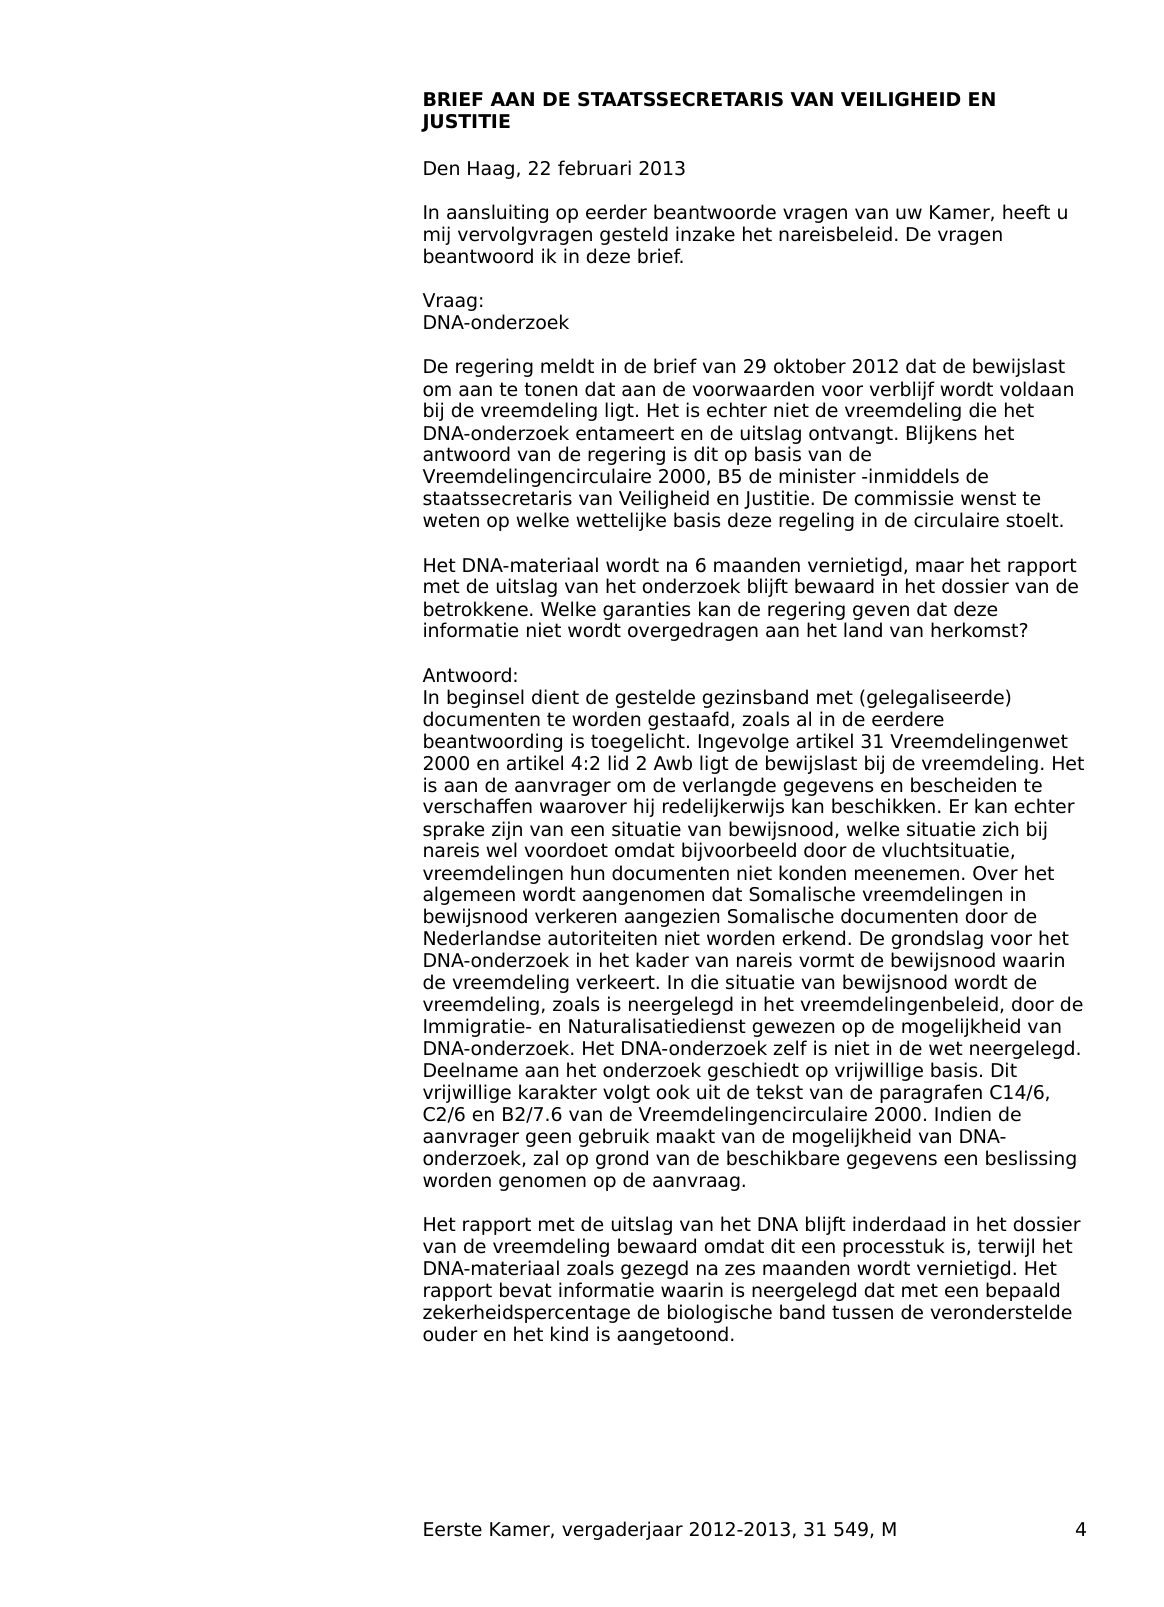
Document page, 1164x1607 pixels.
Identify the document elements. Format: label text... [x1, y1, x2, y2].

text Het DNA-materiaal wordt na 6 maanden vernietigd, maar het rapport met de uitslag van het onderzoek blijft bewaard in het dossier van de betrokkene. Welke garanties kan de regering geven dat deze informatie niet wordt overgedragen aan het land van herkomst? [422, 554, 1087, 642]
subtitle BRIEF AAN DE STAATSSECRETARIS VAN VEILIGHEID EN JUSTITIE [422, 89, 1087, 133]
text Het rapport met de uitslag van het DNA blijft inderdaad in het dossier van de vreemdeling bewaard omdat dit een processtuk is, terwijl het DNA-materiaal zoals gezegd na zes maanden wordt vernietigd. Het rapport bevat informatie waarin is neergelegd dat met een bepaald zekerheidspercentage de biologische band tussen de veronderstelde ouder en het kind is aangetoond. [422, 1214, 1087, 1346]
text De regering meldt in de brief van 29 oktober 2012 dat de bewijslast om aan te tonen dat aan de voorwaarden voor verblijf wordt voldaan bij de vreemdeling ligt. Het is echter niet de vreemdeling die het DNA-onderzoek entameert en de uitslag ontvangt. Blijkens het antwoord van de regering is dit op basis van de Vreemdelingencirculaire 2000, B5 de minister -inmiddels de staatssecretaris van Veiligheid en Justitie. De commissie wenst te weten op welke wettelijke basis deze regeling in de circulaire stoelt. [422, 356, 1087, 532]
text Vraag: [422, 290, 1087, 312]
text DNA-onderzoek [422, 312, 1087, 334]
text Den Haag, 22 februari 2013 [422, 158, 1087, 180]
text Antwoord: [422, 664, 1087, 687]
text In beginsel dient de gestelde gezinsband met (gelegaliseerde) documenten te worden gestaafd, zoals al in de eerdere beantwoording is toegelicht. Ingevolge artikel 31 Vreemdelingenwet 2000 en artikel 4:2 lid 2 Awb ligt de bewijslast bij de vreemdeling. Het is aan de aanvrager om de verlangde gegevens en bescheiden te verschaffen waarover hij redelijkerwijs kan beschikken. Er kan echter sprake zijn van een situatie van bewijsnood, welke situatie zich bij nareis wel voordoet omdat bijvoorbeeld door de vluchtsituatie, vreemdelingen hun documenten niet konden meenemen. Over het algemeen wordt aangenomen dat Somalische vreemdelingen in bewijsnood verkeren aangezien Somalische documenten door de Nederlandse autoriteiten niet worden erkend. De grondslag voor het DNA-onderzoek in het kader van nareis vormt de bewijsnood waarin de vreemdeling verkeert. In die situatie van bewijsnood wordt de vreemdeling, zoals is neergelegd in het vreemdelingenbeleid, door de Immigratie- en Naturalisatiedienst gewezen op de mogelijkheid van DNA-onderzoek. Het DNA-onderzoek zelf is niet in de wet neergelegd. Deelname aan het onderzoek geschiedt op vrijwillige basis. Dit vrijwillige karakter volgt ook uit de tekst van de paragrafen C14/6, C2/6 en B2/7.6 van de Vreemdelingencirculaire 2000. Indien de aanvrager geen gebruik maakt van de mogelijkheid van DNA-onderzoek, zal op grond van de beschikbare gegevens een beslissing worden genomen op de aanvraag. [422, 687, 1087, 1192]
text In aansluiting op eerder beantwoorde vragen van uw Kamer, heeft u mij vervolgvragen gesteld inzake het nareisbeleid. De vragen beantwoord ik in deze brief. [422, 202, 1087, 268]
